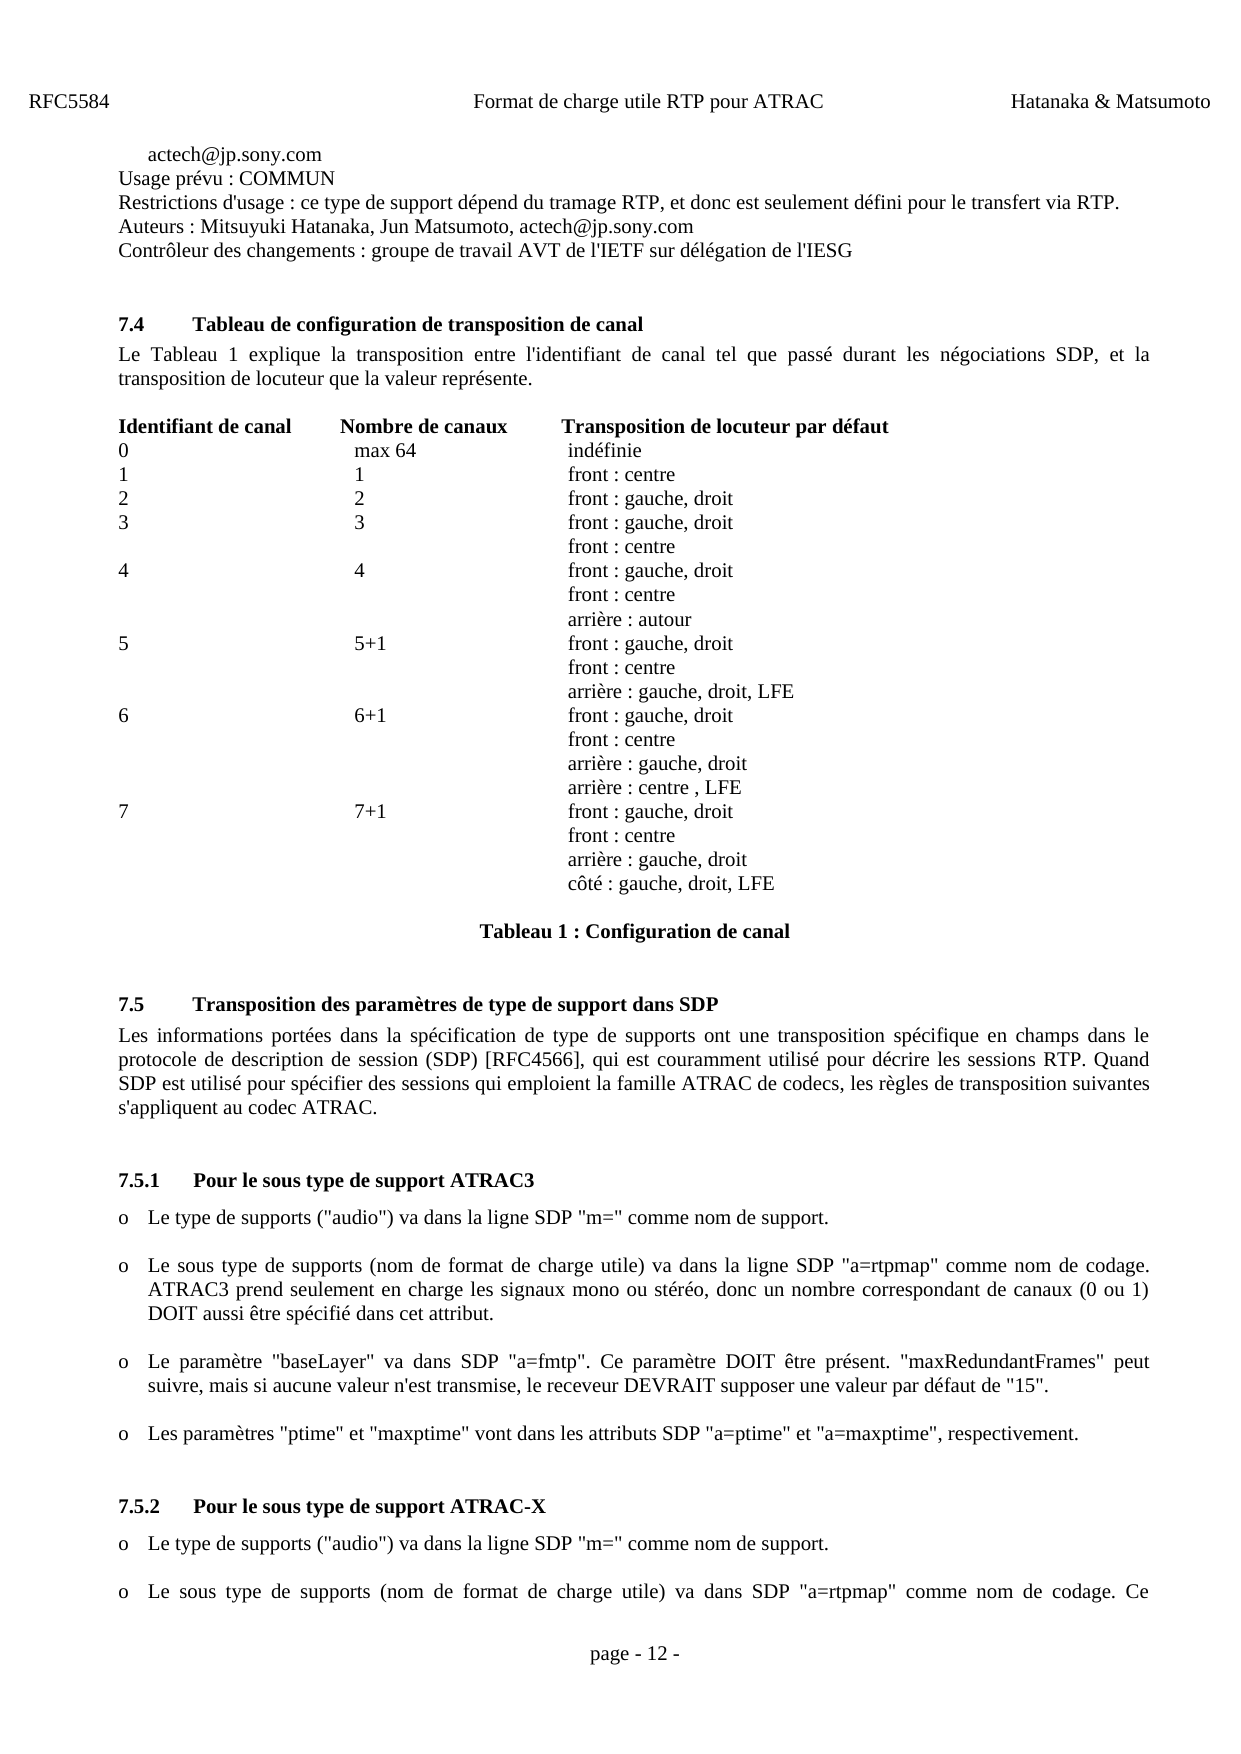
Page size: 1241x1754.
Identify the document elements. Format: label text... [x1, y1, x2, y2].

text 6 6+1 front : gauche, droit [118, 703, 1151, 727]
text front : centre [118, 727, 1151, 751]
text front : centre [118, 582, 1151, 606]
subtitle 7.5.1 Pour le sous type de support ATRAC3 [118, 1168, 1151, 1192]
text o Le type de supports ("audio") va dans la ligne SDP "m=" comme nom de support. [118, 1531, 1151, 1555]
text actech@jp.sony.com [118, 142, 1151, 166]
text o Les paramètres "ptime" et "maxptime" vont dans les attributs SDP "a=ptime" et "a=maxptime", respectivement. [118, 1421, 1151, 1445]
text 3 3 front : gauche, droit [118, 510, 1151, 534]
text front : centre [118, 823, 1151, 847]
text Contrôleur des changements : groupe de travail AVT de l'IETF sur délégation de l'IESG [118, 238, 1151, 262]
text o Le sous type de supports (nom de format de charge utile) va dans SDP "a=rtpmap" comme nom de codage. Ce [118, 1579, 1151, 1603]
text arrière : gauche, droit [118, 847, 1151, 871]
subtitle Tableau 1 : Configuration de canal [118, 919, 1151, 943]
text arrière : autour [118, 606, 1151, 631]
text o Le type de supports ("audio") va dans la ligne SDP "m=" comme nom de support. [118, 1204, 1151, 1229]
text côté : gauche, droit, LFE [118, 871, 1151, 895]
text 7 7+1 front : gauche, droit [118, 799, 1151, 823]
text 4 4 front : gauche, droit [118, 558, 1151, 582]
subtitle 7.4 Tableau de configuration de transposition de canal [118, 311, 1151, 336]
text Le Tableau 1 explique la transposition entre l'identifiant de canal tel que passé durant les négociations SDP, et la transposition de locuteur que la valeur représente. [118, 342, 1151, 390]
text 1 1 front : centre [118, 462, 1151, 486]
text Usage prévu : COMMUN [118, 166, 1151, 190]
text o Le sous type de supports (nom de format de charge utile) va dans la ligne SDP "a=rtpmap" comme nom de codage. ATRAC3 prend seulement en charge les signaux mono ou stéréo, donc un nombre correspondant de canaux (0 ou 1) DOIT aussi être spécifié dans cet attribut. [118, 1253, 1151, 1325]
subtitle 7.5 Transposition des paramètres de type de support dans SDP [118, 992, 1151, 1016]
text 2 2 front : gauche, droit [118, 486, 1151, 510]
text Les informations portées dans la spécification de type de supports ont une transposition spécifique en champs dans le protocole de description de session (SDP) [RFC4566], qui est couramment utilisé pour décrire les sessions RTP. Quand SDP est utilisé pour spécifier des sessions qui emploient la famille ATRAC de codecs, les règles de transposition suivantes s'appliquent au codec ATRAC. [118, 1023, 1151, 1119]
text front : centre [118, 654, 1151, 679]
subtitle 7.5.2 Pour le sous type de support ATRAC-X [118, 1494, 1151, 1518]
text arrière : centre , LFE [118, 775, 1151, 799]
text Auteurs : Mitsuyuki Hatanaka, Jun Matsumoto, actech@jp.sony.com [118, 214, 1151, 238]
text 5 5+1 front : gauche, droit [118, 631, 1151, 654]
text Identifiant de canal Nombre de canaux Transposition de locuteur par défaut [118, 414, 1151, 438]
text arrière : gauche, droit, LFE [118, 679, 1151, 703]
text 0 max 64 indéfinie [118, 438, 1151, 462]
text o Le paramètre "baseLayer" va dans SDP "a=fmtp". Ce paramètre DOIT être présent. "maxRedundantFrames" peut suivre, mais si aucune valeur n'est transmise, le receveur DEVRAIT supposer une valeur par défaut de "15". [118, 1349, 1151, 1397]
text front : centre [118, 534, 1151, 558]
text Restrictions d'usage : ce type de support dépend du tramage RTP, et donc est seulement défini pour le transfert via RTP. [118, 190, 1151, 214]
text arrière : gauche, droit [118, 751, 1151, 775]
